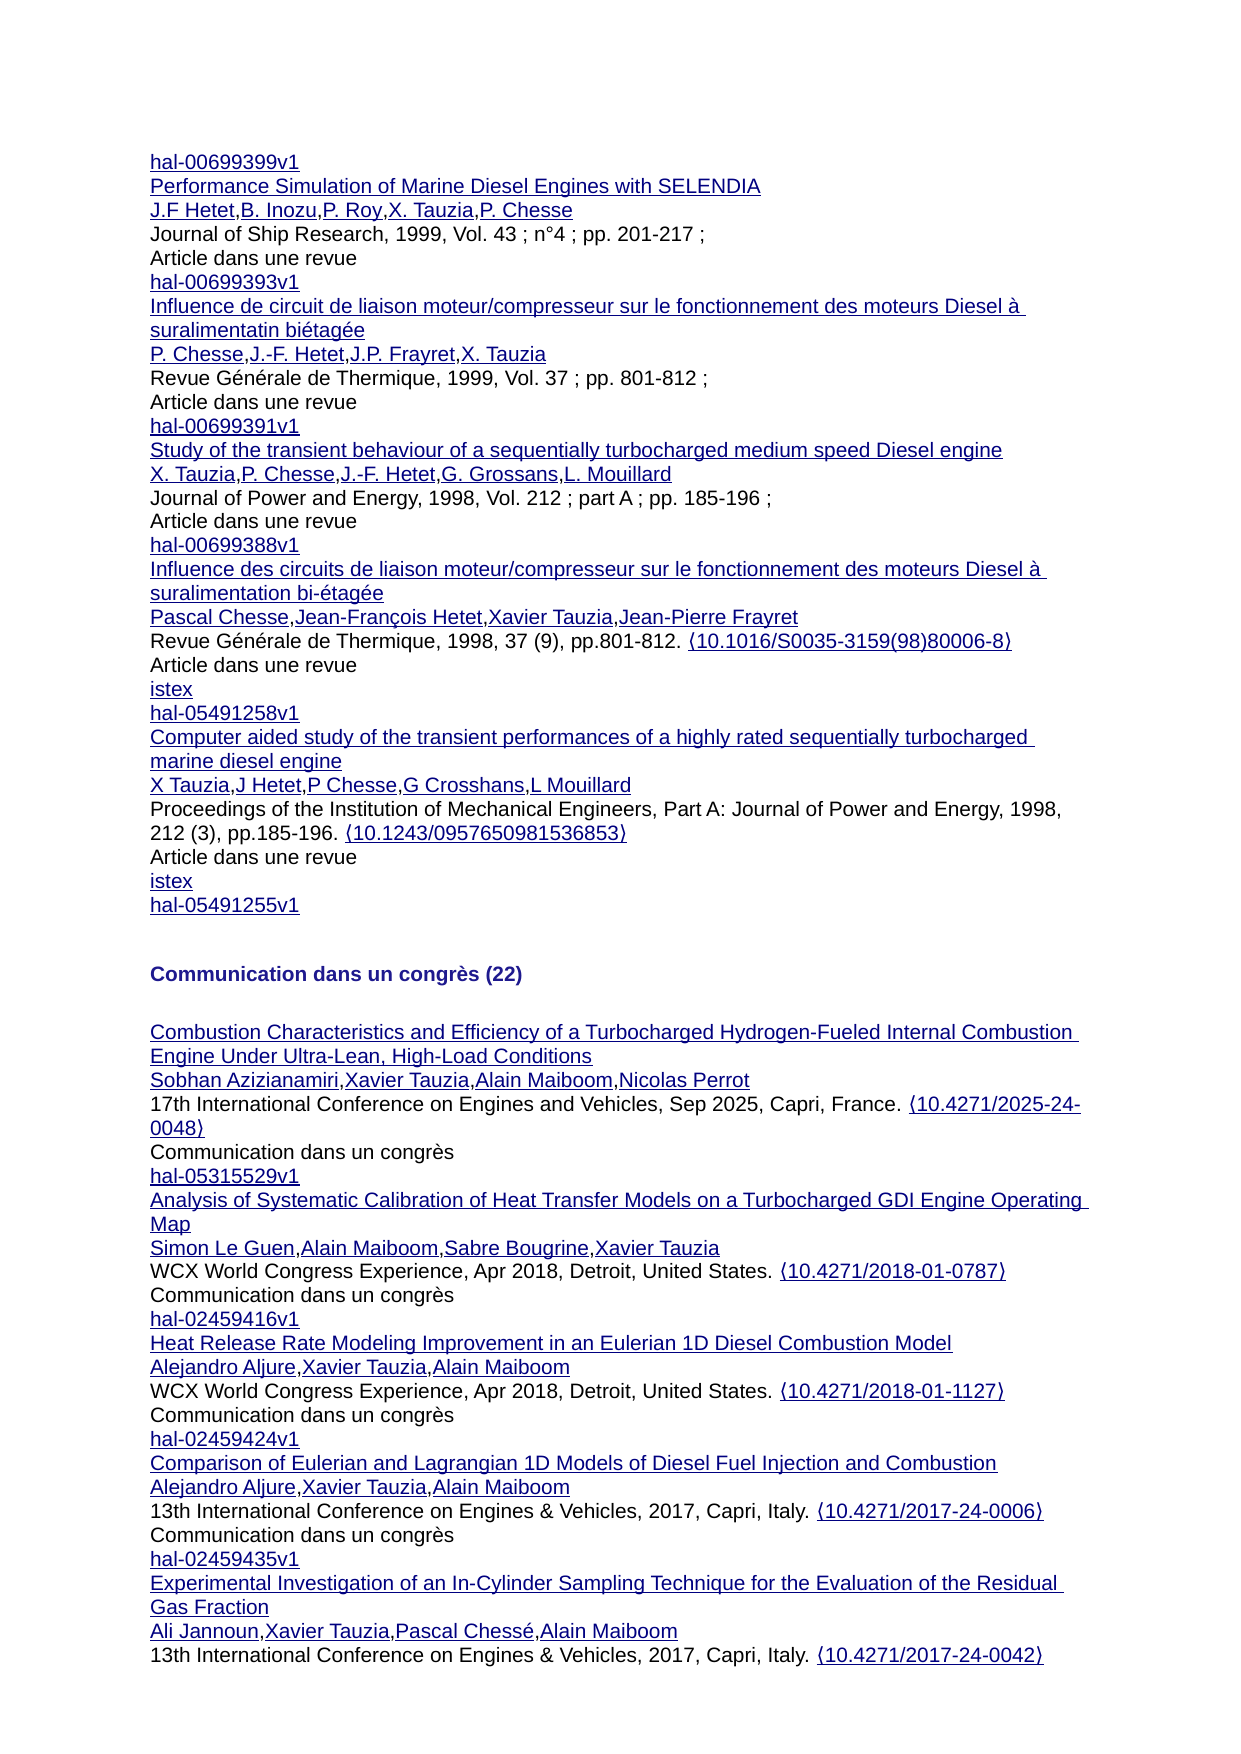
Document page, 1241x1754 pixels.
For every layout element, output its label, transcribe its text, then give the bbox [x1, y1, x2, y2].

table_cell Heat Release Rate Modeling Improvement in an Eulerian 1D Diesel Combustion Model Alejandro Aljure,Xavier Tauzia,Alain Maiboom WCX World Congress Experience, Apr 2018, Detroit, United States. ⟨10.4271/2018-01-1127⟩ Communication dans un congrès hal-02459424v1 [150, 1331, 1090, 1451]
table_cell Analysis of Systematic Calibration of Heat Transfer Models on a Turbocharged GDI Engine Operating Map Simon Le Guen,Alain Maiboom,Sabre Bougrine,Xavier Tauzia WCX World Congress Experience, Apr 2018, Detroit, United States. ⟨10.4271/2018-01-0787⟩ Communication dans un congrès hal-02459416v1 [150, 1188, 1090, 1331]
subtitle Communication dans un congrès (22) [150, 961, 1090, 985]
table_cell hal-00699399v1 [150, 150, 1090, 174]
table_cell Computer aided study of the transient performances of a highly rated sequentially turbocharged marine diesel engine X Tauzia,J Hetet,P Chesse,G Crosshans,L Mouillard Proceedings of the Institution of Mechanical Engineers, Part A: Journal of Power and Energy, 1998, 212 (3), pp.185-196. ⟨10.1243/0957650981536853⟩ Article dans une revue istex hal-05491255v1 [150, 725, 1090, 917]
table_cell Comparison of Eulerian and Lagrangian 1D Models of Diesel Fuel Injection and Combustion Alejandro Aljure,Xavier Tauzia,Alain Maiboom 13th International Conference on Engines & Vehicles, 2017, Capri, Italy. ⟨10.4271/2017-24-0006⟩ Communication dans un congrès hal-02459435v1 [150, 1451, 1090, 1571]
table_cell Study of the transient behaviour of a sequentially turbocharged medium speed Diesel engine X. Tauzia,P. Chesse,J.-F. Hetet,G. Grossans,L. Mouillard Journal of Power and Energy, 1998, Vol. 212 ; part A ; pp. 185-196 ; Article dans une revue hal-00699388v1 [150, 438, 1090, 557]
table_header Combustion Characteristics and Efficiency of a Turbocharged Hydrogen-Fueled Internal Combustion Engine Under Ultra-Lean, High-Load Conditions Sobhan Azizianamiri,Xavier Tauzia,Alain Maiboom,Nicolas Perrot 17th International Conference on Engines and Vehicles, Sep 2025, Capri, France. ⟨10.4271/2025-24-0048⟩ Communication dans un congrès hal-05315529v1 [150, 1020, 1090, 1187]
table_cell Performance Simulation of Marine Diesel Engines with SELENDIA J.F Hetet,B. Inozu,P. Roy,X. Tauzia,P. Chesse Journal of Ship Research, 1999, Vol. 43 ; n°4 ; pp. 201-217 ; Article dans une revue hal-00699393v1 [150, 174, 1090, 294]
table_cell Experimental Investigation of an In-Cylinder Sampling Technique for the Evaluation of the Residual Gas Fraction Ali Jannoun,Xavier Tauzia,Pascal Chessé,Alain Maiboom 13th International Conference on Engines & Vehicles, 2017, Capri, Italy. ⟨10.4271/2017-24-0042⟩ [150, 1571, 1090, 1667]
table_cell Influence des circuits de liaison moteur/compresseur sur le fonctionnement des moteurs Diesel à suralimentation bi-étagée Pascal Chesse,Jean-François Hetet,Xavier Tauzia,Jean-Pierre Frayret Revue Générale de Thermique, 1998, 37 (9), pp.801-812. ⟨10.1016/S0035-3159(98)80006-8⟩ Article dans une revue istex hal-05491258v1 [150, 557, 1090, 725]
table_cell Influence de circuit de liaison moteur/compresseur sur le fonctionnement des moteurs Diesel à suralimentatin biétagée P. Chesse,J.-F. Hetet,J.P. Frayret,X. Tauzia Revue Générale de Thermique, 1999, Vol. 37 ; pp. 801-812 ; Article dans une revue hal-00699391v1 [150, 294, 1090, 437]
